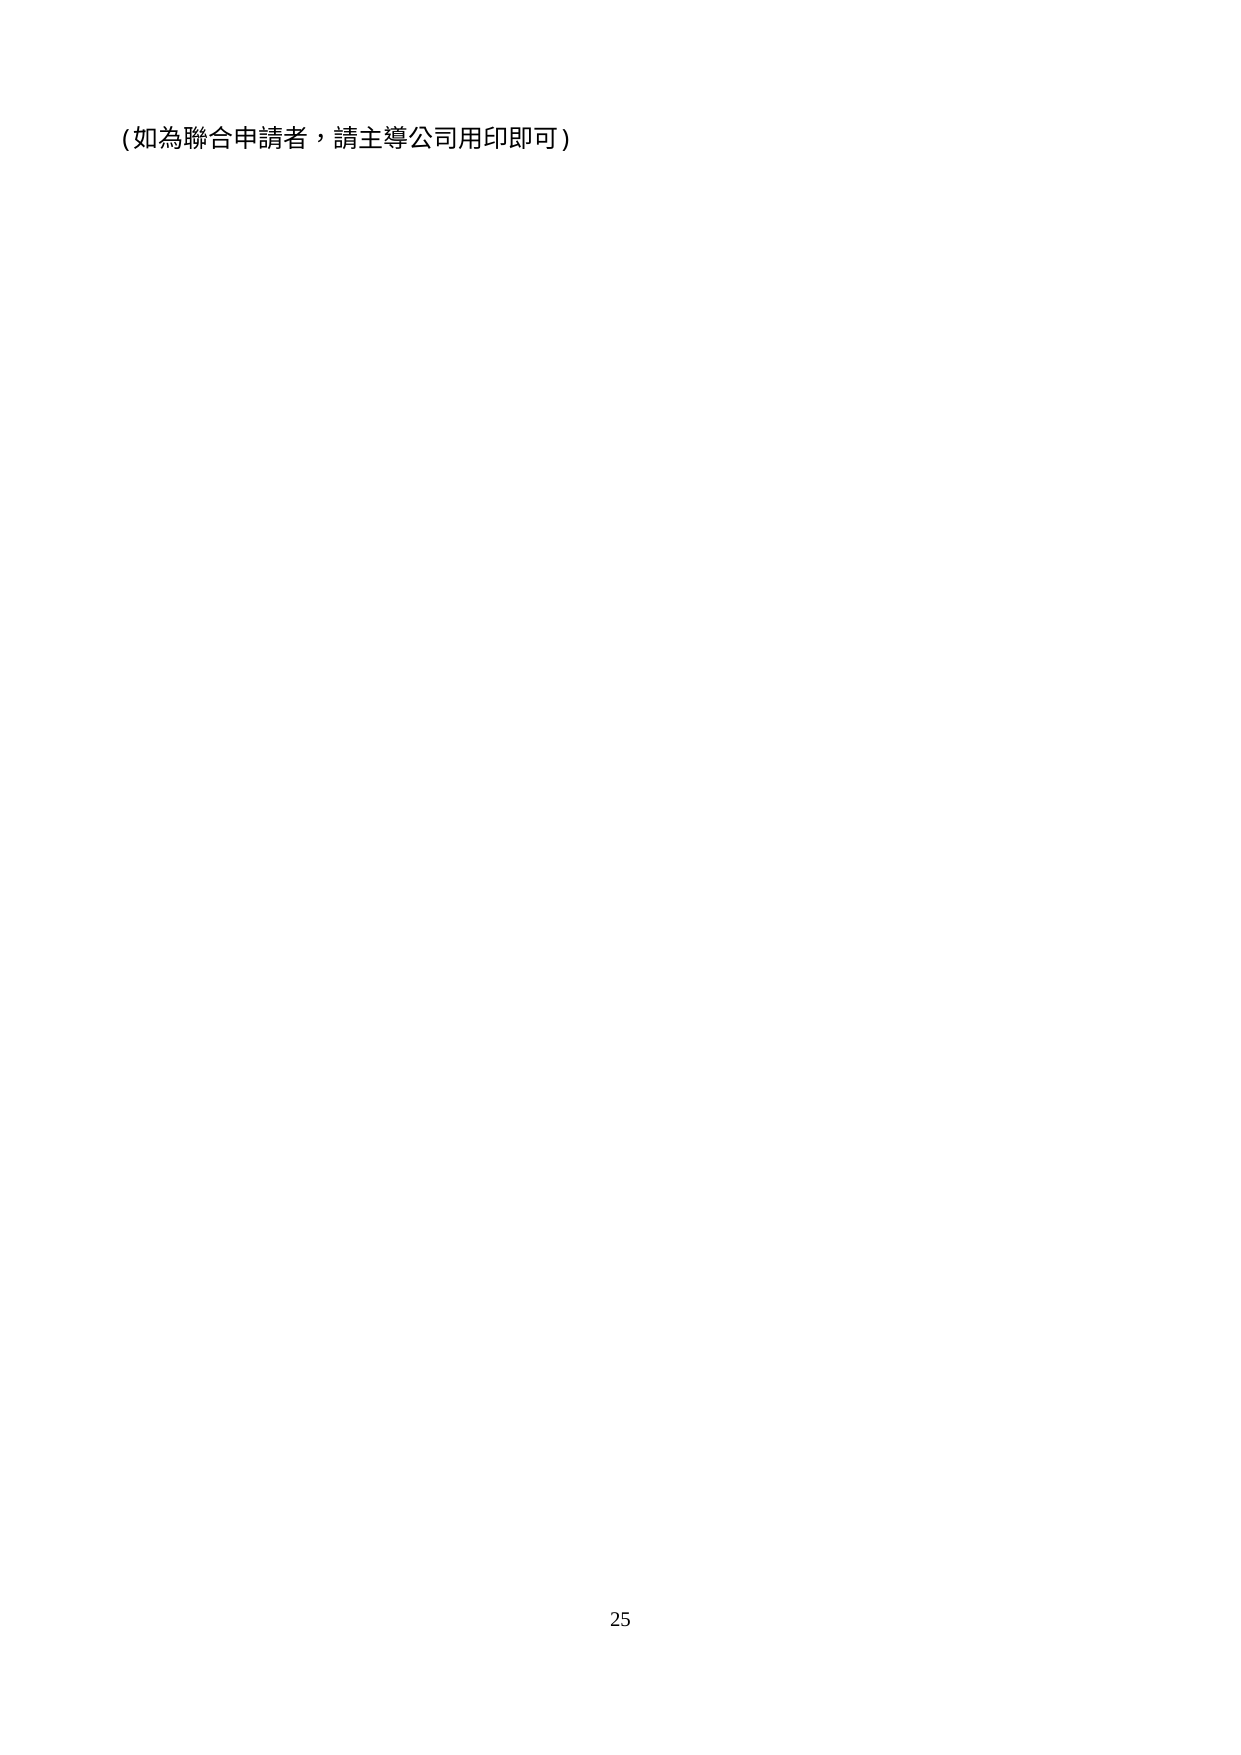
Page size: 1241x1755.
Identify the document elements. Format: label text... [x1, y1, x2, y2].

text (如為聯合申請者，請主導公司用印即可) [118, 118, 1129, 154]
